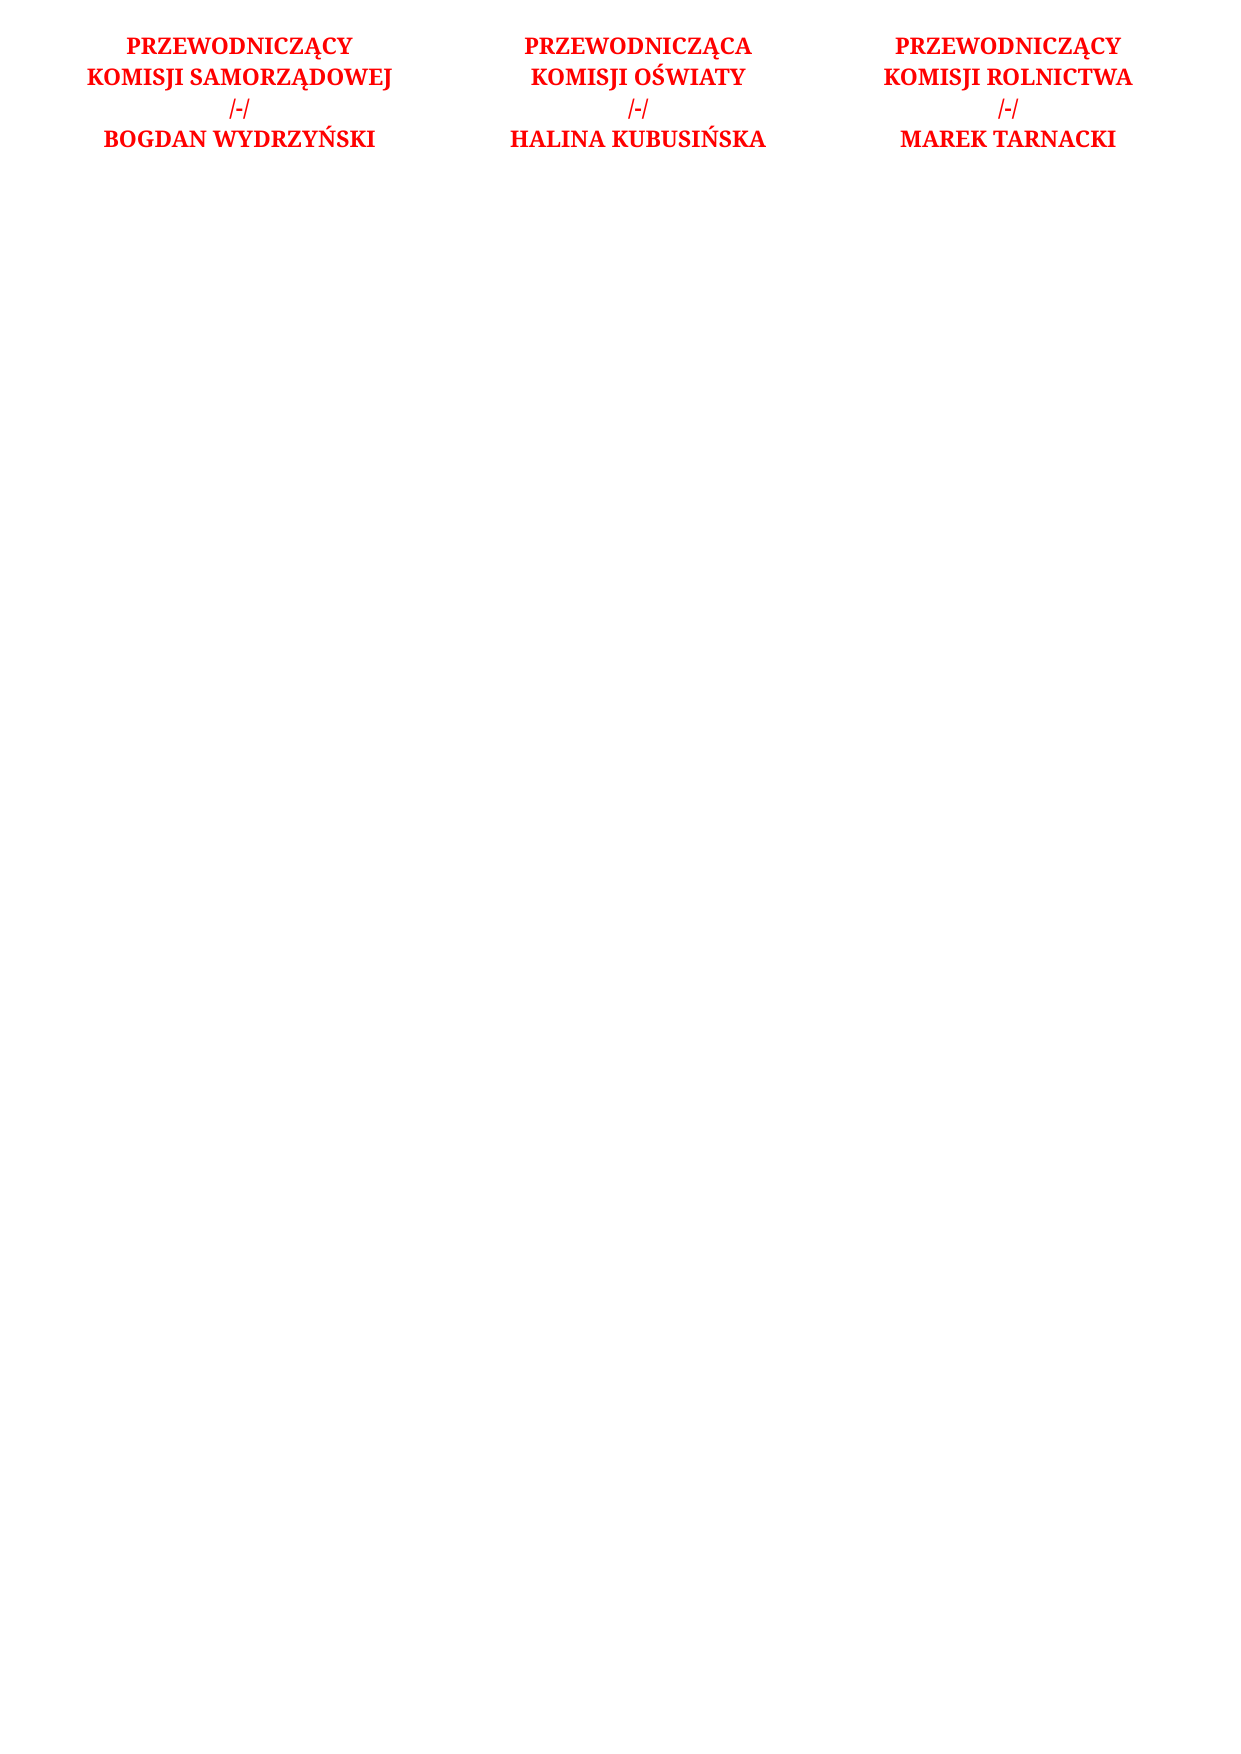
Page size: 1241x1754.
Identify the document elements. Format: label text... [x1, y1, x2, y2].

table_header PRZEWODNICZĄCA KOMISJI OŚWIATY /-/ HALINA KUBUSIŃSKA [438, 30, 838, 154]
table_header PRZEWODNICZĄCY KOMISJI SAMORZĄDOWEJ /-/ BOGDAN WYDRZYŃSKI [41, 30, 438, 154]
table_header PRZEWODNICZĄCY KOMISJI ROLNICTWA /-/ MAREK TARNACKI [838, 30, 1178, 154]
